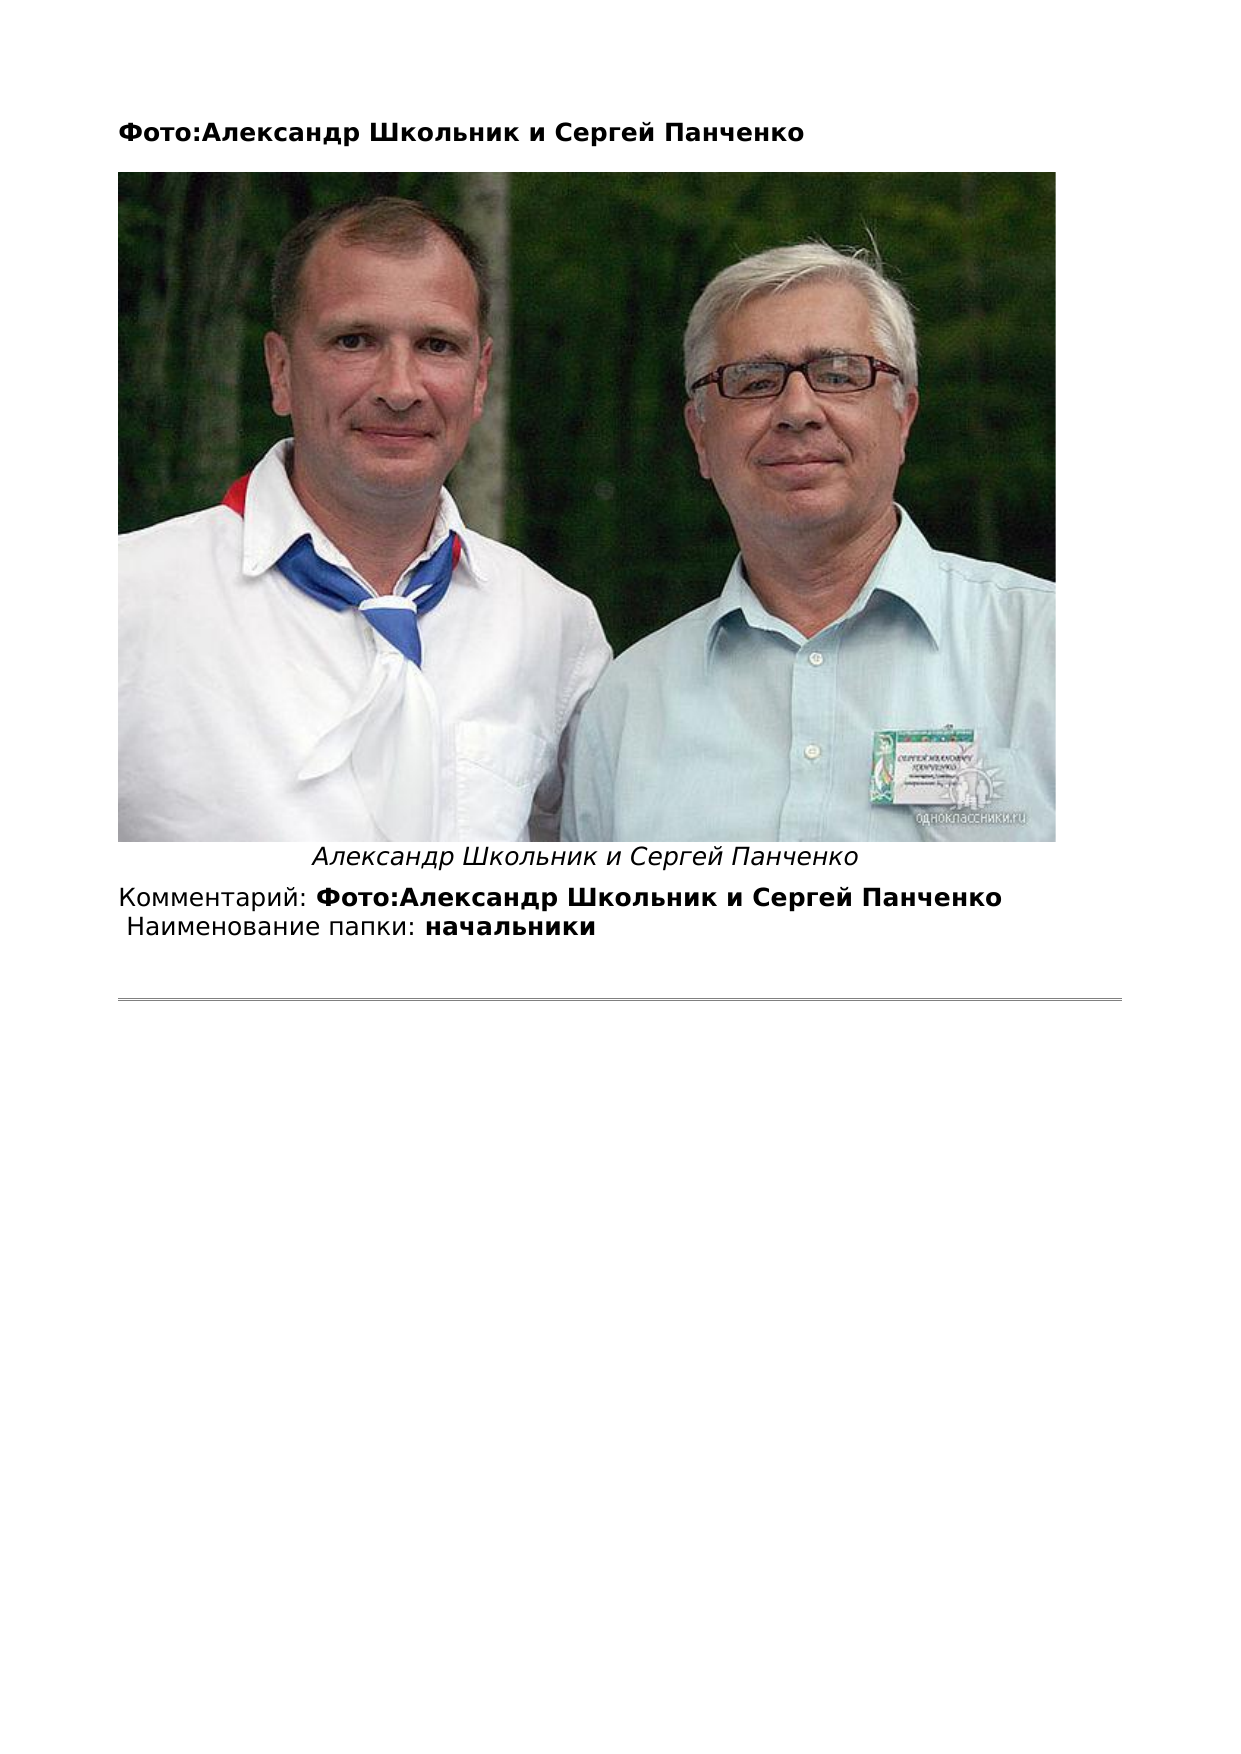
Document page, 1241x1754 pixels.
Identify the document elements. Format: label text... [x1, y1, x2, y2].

text Комментарий: Фото:Александр Школьник и Сергей Панченко Наименование папки: начальники [118, 883, 1122, 971]
subtitle Фото:Александр Школьник и Сергей Панченко [118, 118, 1122, 147]
text Александр Школьник и Сергей Панченко [118, 842, 1056, 871]
picture [118, 172, 1056, 842]
